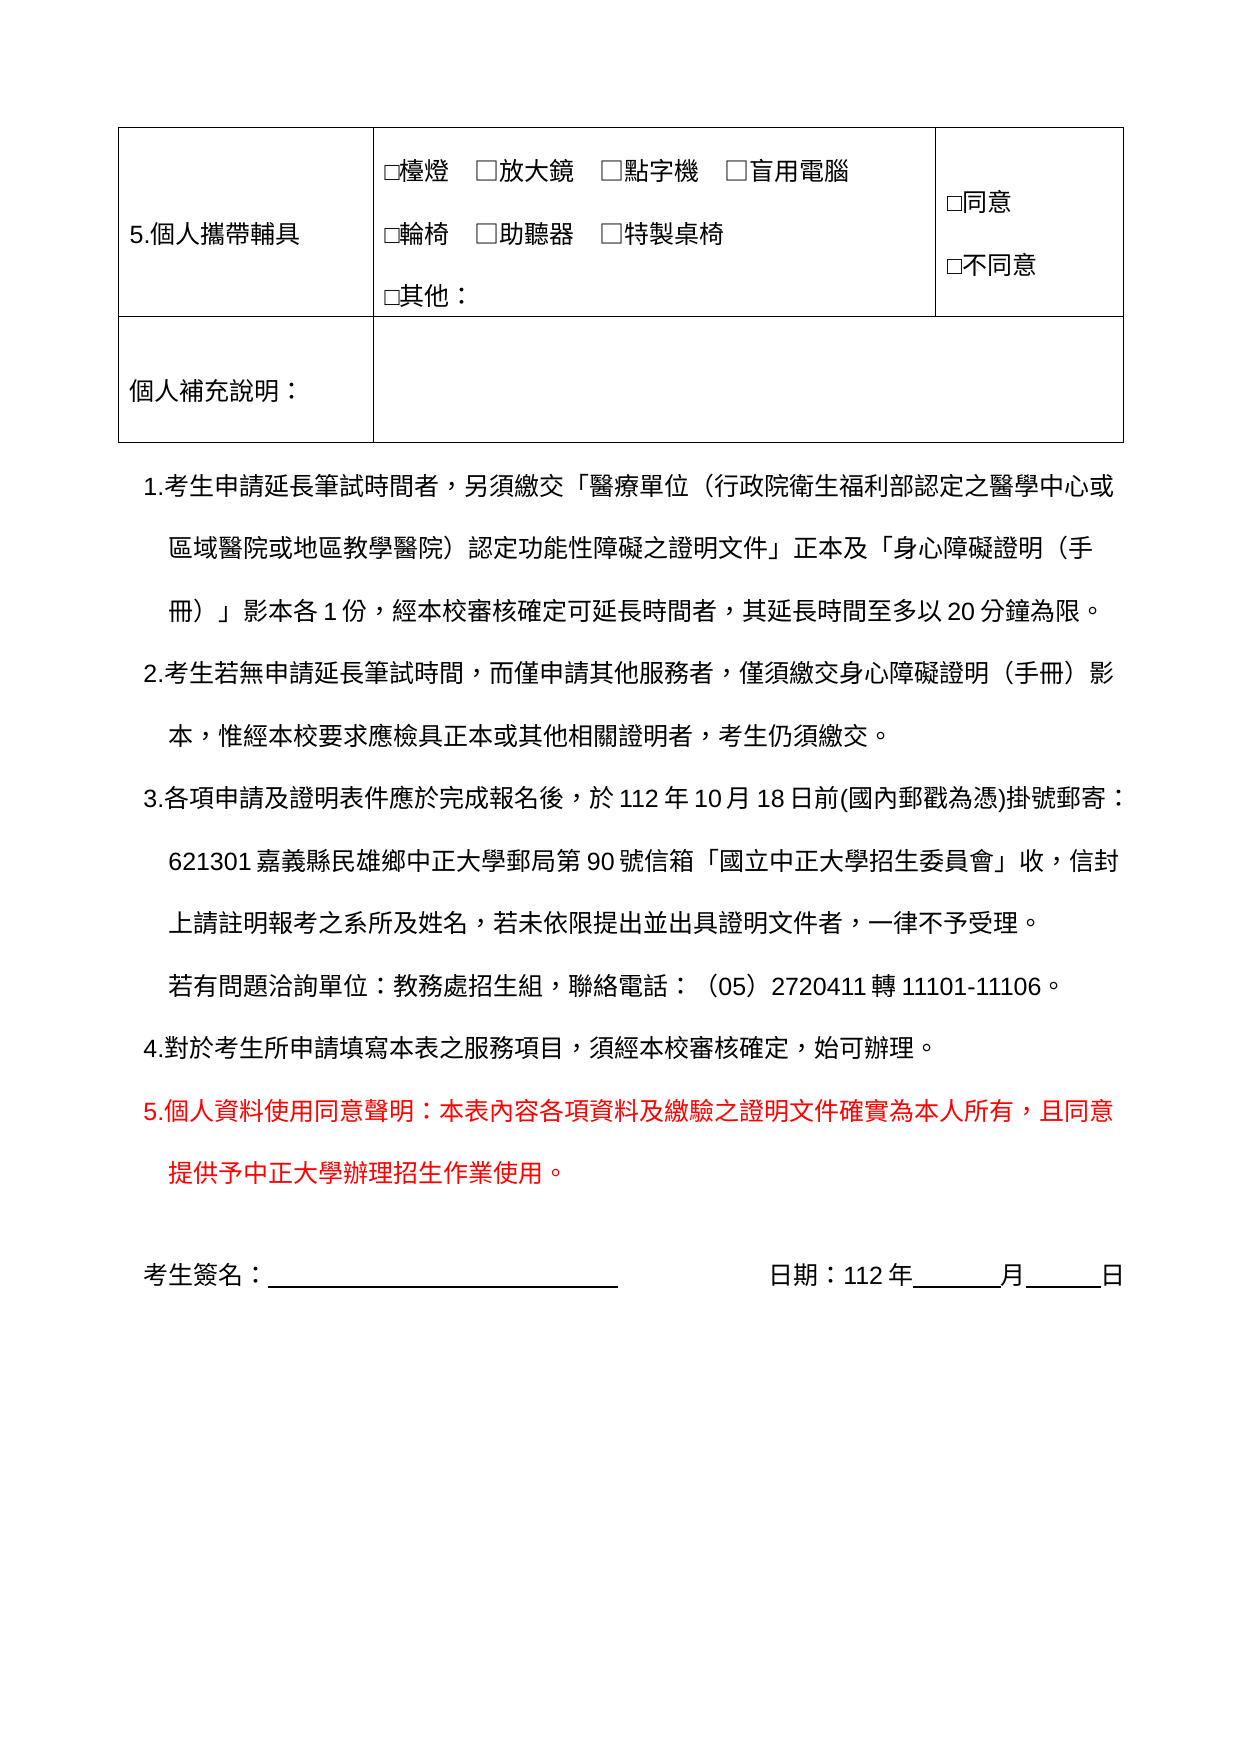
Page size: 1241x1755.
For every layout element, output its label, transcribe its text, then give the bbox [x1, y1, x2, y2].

text 3.各項申請及證明表件應於完成報名後，於112年10月18日前(國內郵戳為憑)掛號郵寄：621301嘉義縣民雄鄉中正大學郵局第90號信箱「國立中正大學招生委員會」收，信封上請註明報考之系所及姓名，若未依限提出並出具證明文件者，一律不予受理。 [143, 755, 1137, 943]
text 4.對於考生所申請填寫本表之服務項目，須經本校審核確定，始可辦理。 [143, 1005, 1137, 1068]
table_cell 個人補充說明： [119, 317, 373, 442]
table_cell 5.個人攜帶輔具 [119, 128, 373, 316]
table_cell [374, 317, 1123, 442]
text 5.個人資料使用同意聲明：本表內容各項資料及繳驗之證明文件確實為本人所有，且同意提供予中正大學辦理招生作業使用。 [143, 1068, 1137, 1193]
text 考生簽名： 日期：112年 月 日 [143, 1255, 1137, 1291]
text 1.考生申請延長筆試時間者，另須繳交「醫療單位（行政院衛生福利部認定之醫學中心或區域醫院或地區教學醫院）認定功能性障礙之證明文件」正本及「身心障礙證明（手冊）」影本各1份，經本校審核確定可延長時間者，其延長時間至多以20分鐘為限。 [143, 443, 1137, 630]
text 2.考生若無申請延長筆試時間，而僅申請其他服務者，僅須繳交身心障礙證明（手冊）影本，惟經本校要求應檢具正本或其他相關證明者，考生仍須繳交。 [143, 630, 1137, 755]
table_cell □同意 □不同意 [936, 128, 1123, 316]
text 若有問題洽詢單位：教務處招生組，聯絡電話：（05）2720411轉11101-11106。 [168, 943, 1137, 1005]
table_cell □檯燈 □放大鏡 □點字機 □盲用電腦 □輪椅 □助聽器 □特製桌椅 □其他： [374, 128, 935, 316]
